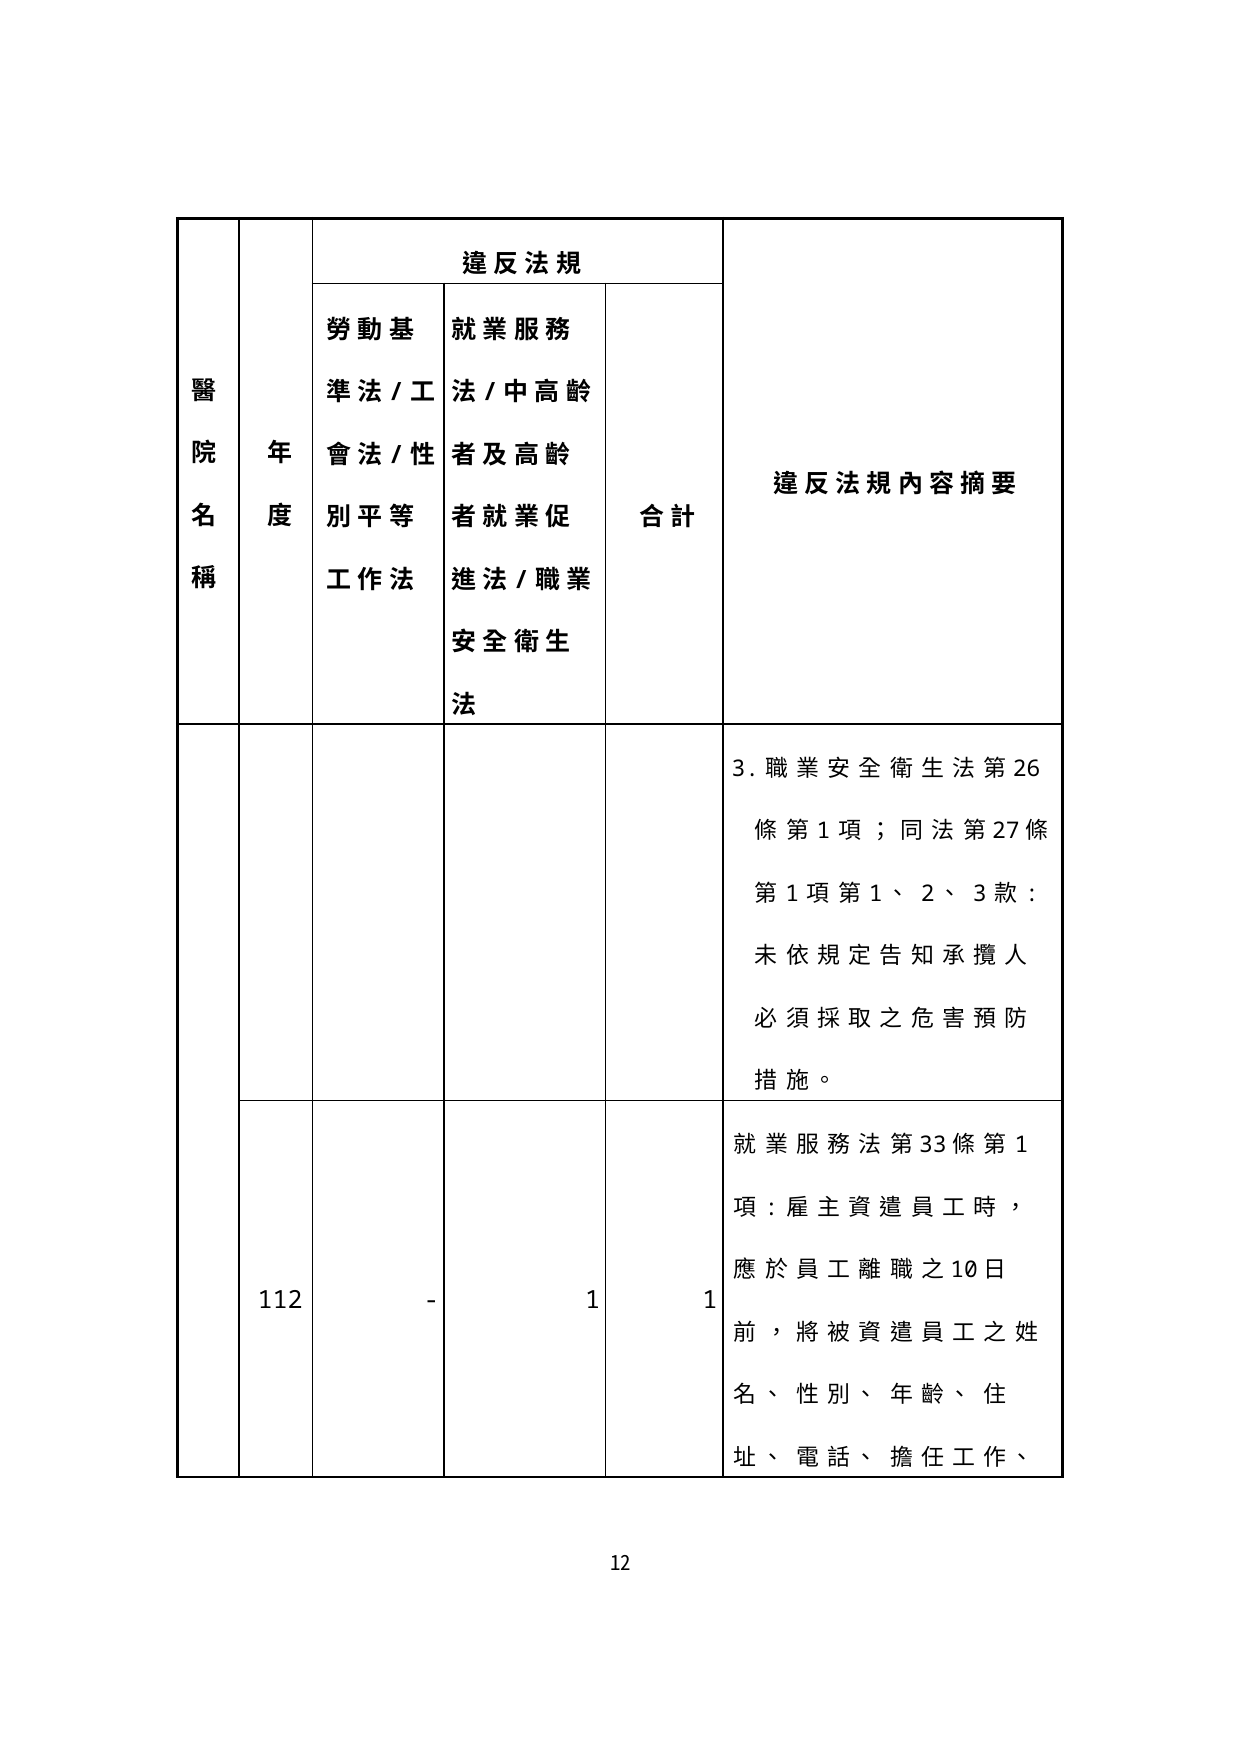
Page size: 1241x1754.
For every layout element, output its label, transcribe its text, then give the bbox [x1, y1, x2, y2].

table_cell [313, 725, 443, 1100]
table_cell [179, 725, 238, 1476]
table_cell 1 [606, 1101, 722, 1476]
table_cell - [313, 1101, 443, 1476]
table_cell [606, 725, 722, 1100]
table_header 醫院 名稱 [179, 220, 238, 723]
table_cell 就業服務法第33條第1項:雇主資遣員工時，應於員工離職之10日前，將被資遣員工之姓名、性別、年齡、住址、電話、擔任工作、 [724, 1101, 1061, 1476]
table_cell 3.職業安全衛生法第26條第1項；同法第27條第1項第1、2、3款:未依規定告知承攬人必須採取之危害預防措施。 [724, 725, 1061, 1100]
table_header 年度 [240, 220, 312, 723]
table_cell 合計 [606, 284, 722, 723]
table_cell 就業服務法/中高齡者及高齡者就業促進法/職業安全衛生法 [445, 284, 605, 723]
table_cell 112 [240, 1101, 312, 1476]
table_cell 勞動基準法/工會法/性別平等工作法 [313, 284, 443, 723]
table_cell [240, 725, 312, 1100]
table_header 違反法規內容摘要 [724, 220, 1061, 723]
table_cell 1 [445, 1101, 605, 1476]
table_header 違反法規 [313, 220, 722, 282]
table_cell [445, 725, 605, 1100]
